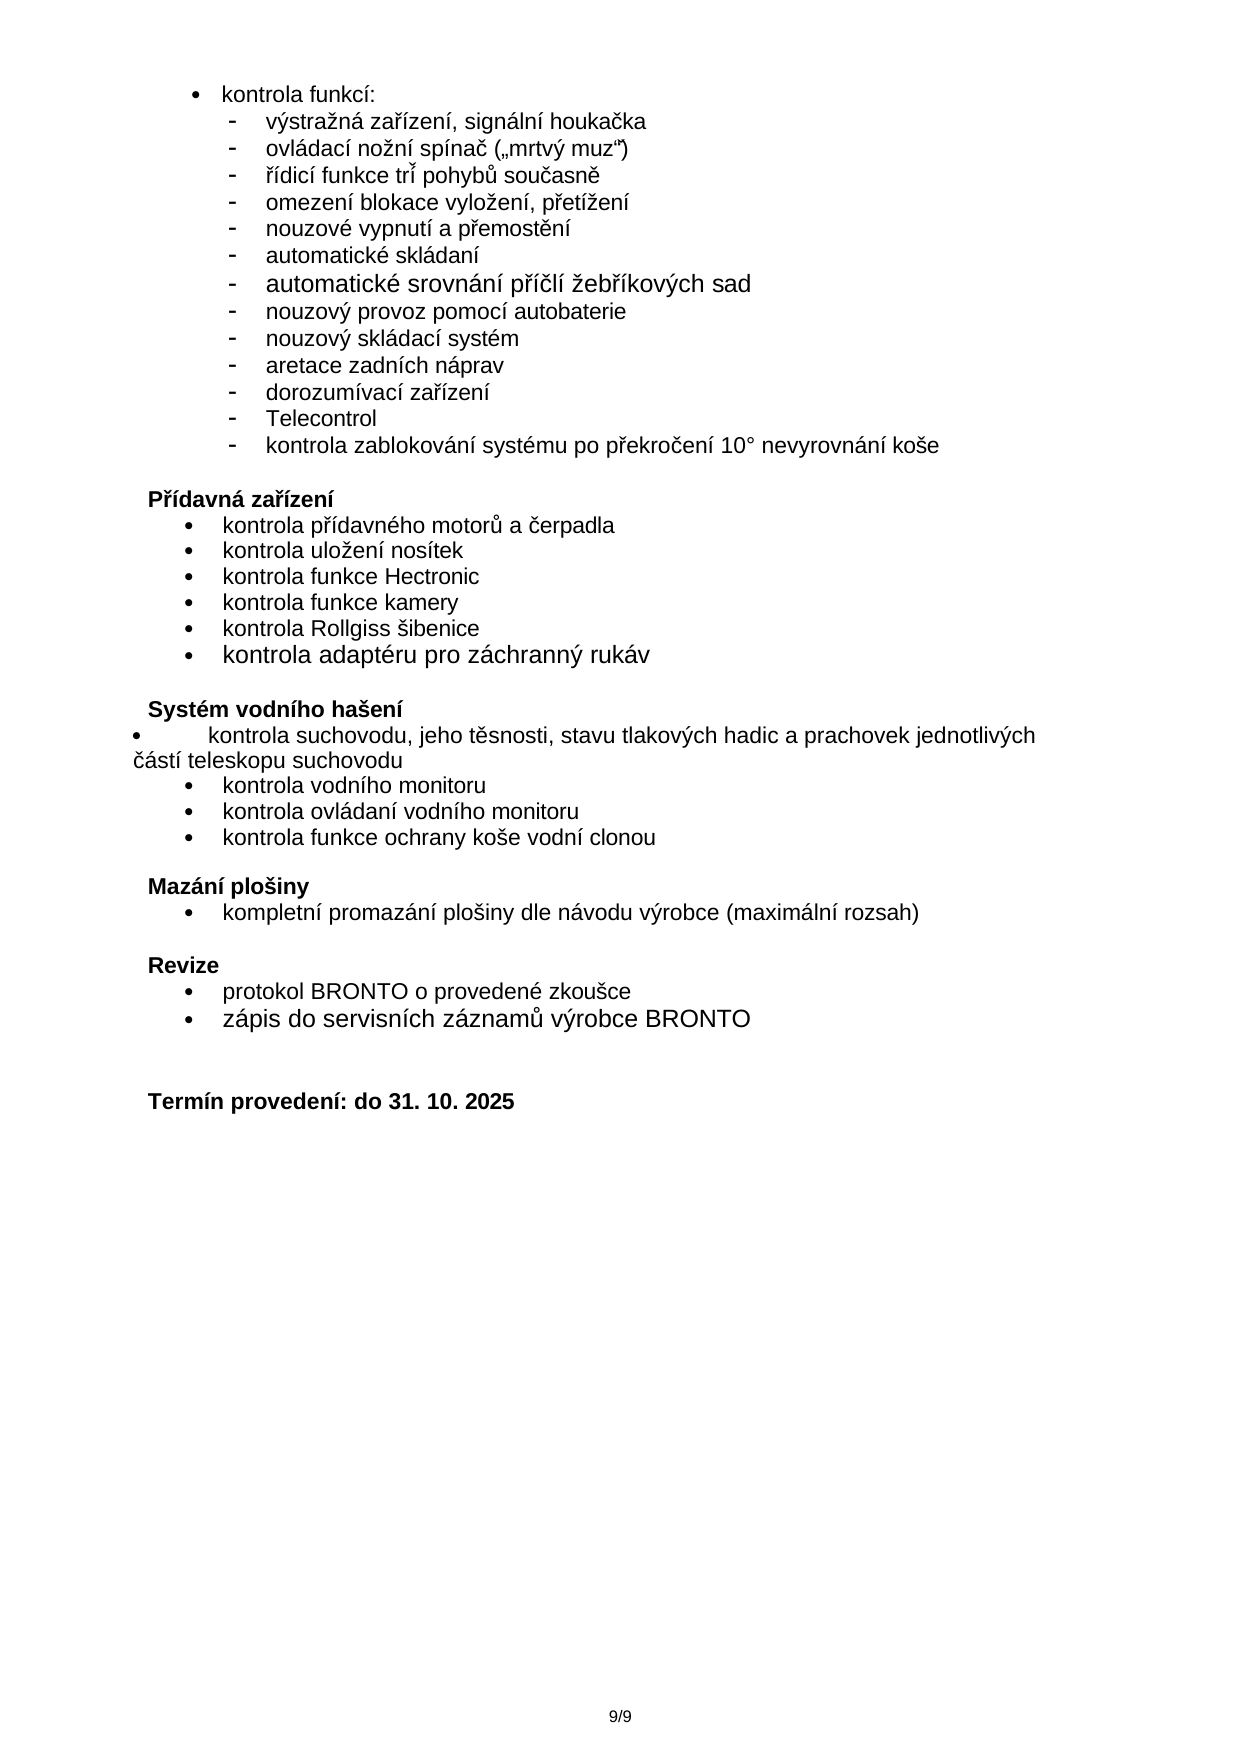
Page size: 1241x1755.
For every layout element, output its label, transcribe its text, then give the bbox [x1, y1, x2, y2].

list automatické skládaní [228, 242, 1137, 269]
subtitle Mazání plošiny [148, 873, 1137, 899]
list omezení blokace vyložení, přetížení [228, 188, 1137, 215]
list výstražná zařízení, signální houkačka [228, 108, 1137, 135]
list kontrola ovládaní vodního monitoru [185, 799, 1137, 825]
list nouzový provoz pomocí autobaterie [228, 298, 1137, 325]
subtitle Systém vodního hašení [148, 697, 1137, 723]
list nouzové vypnutí a přemostění [228, 215, 1137, 242]
list kontrola přídavného motorů a čerpadla [185, 512, 1137, 538]
list kontrola vodního monitoru [185, 773, 1137, 799]
list kontrola uložení nosítek [185, 538, 1137, 564]
list ovládací nožní spínač („mrtvý muz“̌) [228, 135, 1137, 162]
list kontrola funkce ochrany koše vodní clonou [185, 825, 1137, 851]
list řídicí funkce trí̌ pohybů současně [228, 162, 1137, 188]
subtitle Přídavná zařízení [148, 486, 1137, 512]
list nouzový skládací systém [228, 325, 1137, 352]
list kontrola funkce Hectronic [185, 564, 1137, 590]
list kontrola suchovodu, jeho těsnosti, stavu tlakových hadic a prachovek jednotlivých částí teleskopu suchovodu [133, 723, 1051, 773]
list Telecontrol [228, 405, 1137, 432]
subtitle Revize [148, 953, 1137, 979]
list automatické srovnání příčlí žebříkových sad [228, 269, 1137, 298]
list kontrola Rollgiss šibenice [185, 616, 1137, 641]
list kontrola adaptéru pro záchranný rukáv [185, 641, 1137, 670]
list kontrola funkcí: [192, 81, 1137, 108]
list aretace zadních náprav [228, 352, 1137, 378]
text Termín provedení: do 31. 10. 2025 [148, 1088, 1137, 1114]
list kompletní promazání plošiny dle návodu výrobce (maximální rozsah) [185, 899, 1137, 926]
list zápis do servisních záznamů výrobce BRONTO [185, 1004, 1137, 1033]
list kontrola funkce kamery [185, 590, 1137, 616]
list dorozumívací zařízení [228, 378, 1137, 405]
list kontrola zablokování systému po překročení 10° nevyrovnání koše [228, 432, 1137, 459]
list protokol BRONTO o provedené zkoušce [185, 979, 1137, 1004]
